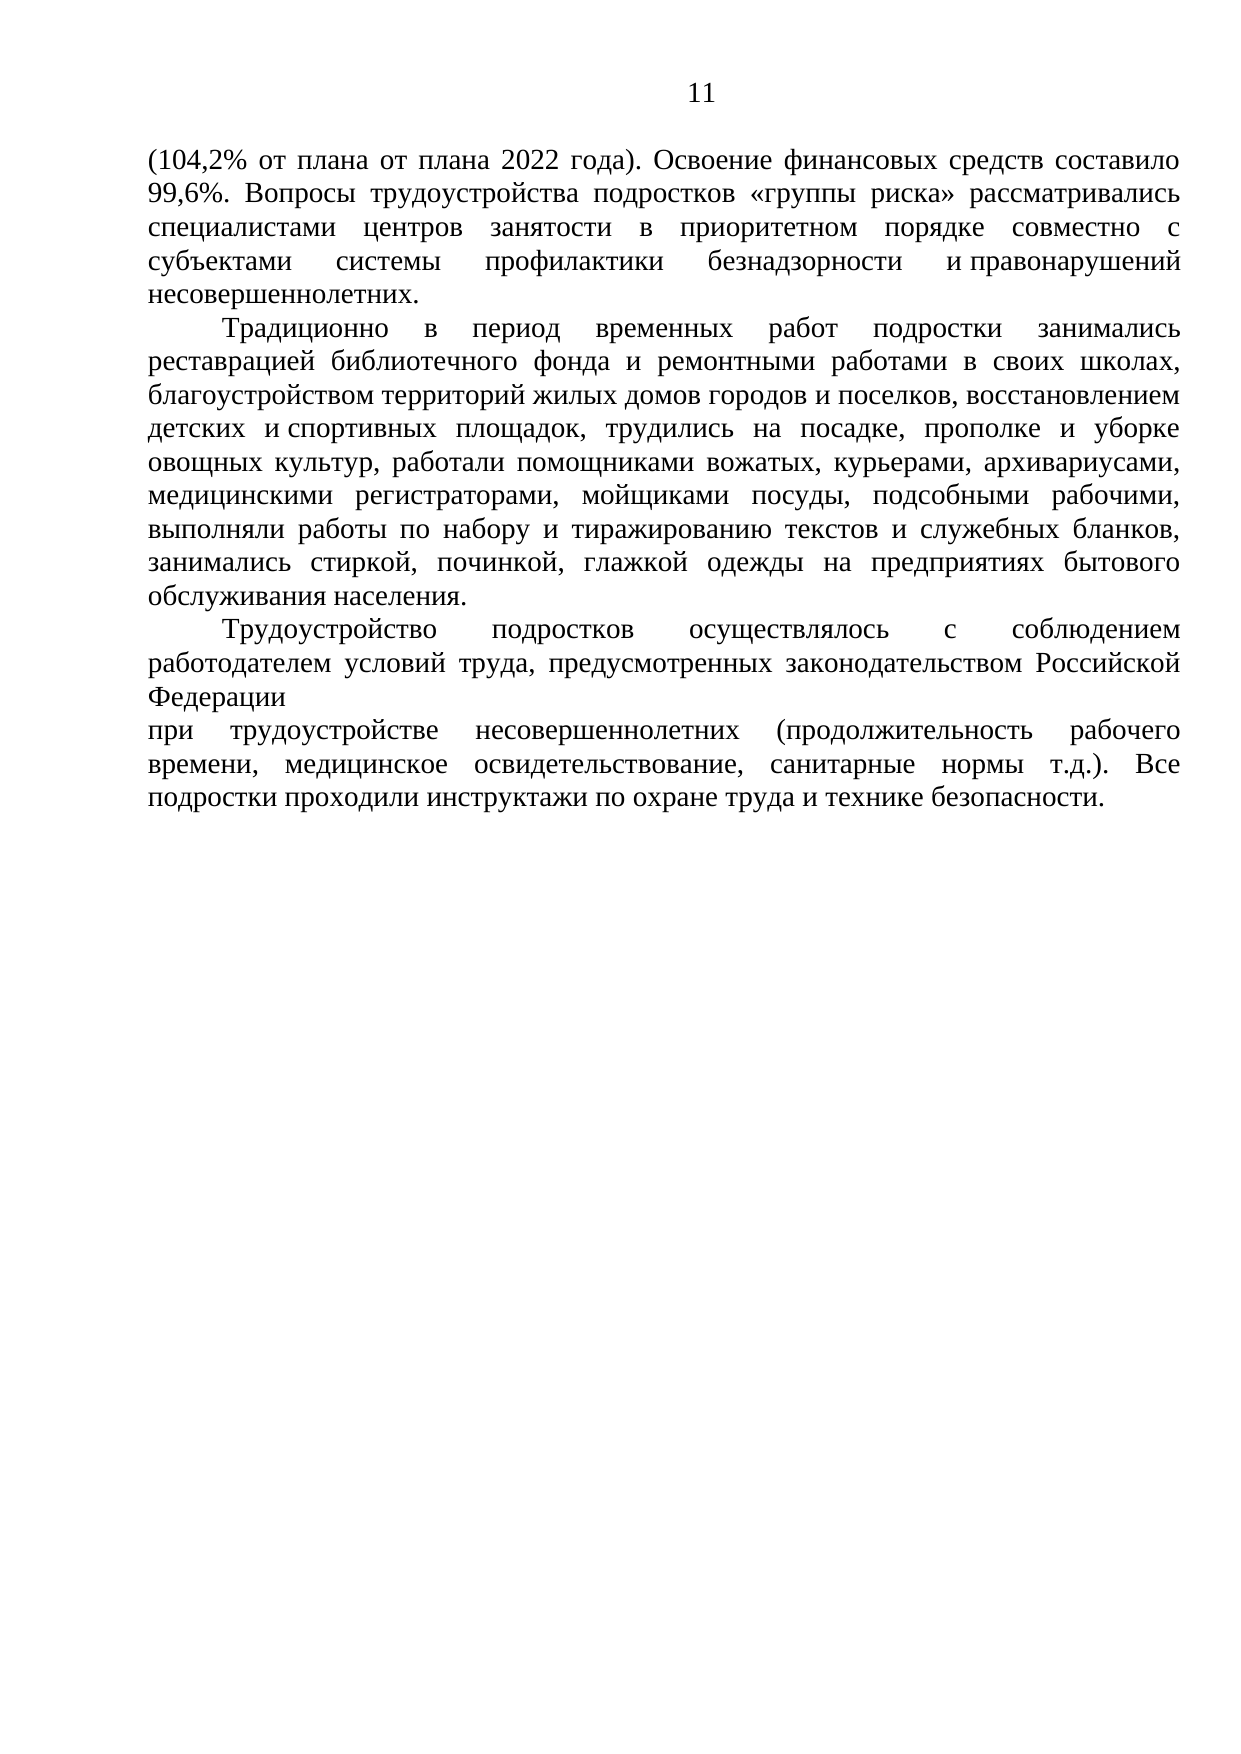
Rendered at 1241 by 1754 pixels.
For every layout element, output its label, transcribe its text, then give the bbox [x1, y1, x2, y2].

text (104,2% от плана от плана 2022 года). Освоение финансовых средств составило 99,6%. Вопросы трудоустройства подростков «группы риска» рассматривались специалистами центров занятости в приоритетном порядке совместно с субъектами системы профилактики безнадзорности и правонарушений несовершеннолетних. [148, 142, 1181, 310]
text Традиционно в период временных работ подростки занимались реставрацией библиотечного фонда и ремонтными работами в своих школах, благоустройством территорий жилых домов городов и поселков, восстановлением детских и спортивных площадок, трудились на посадке, прополке и уборке овощных культур, работали помощниками вожатых, курьерами, архивариусами, медицинскими регистраторами, мойщиками посуды, подсобными рабочими, выполняли работы по набору и тиражированию текстов и служебных бланков, занимались стиркой, починкой, глажкой одежды на предприятиях бытового обслуживания населения. [148, 310, 1181, 612]
text Трудоустройство подростков осуществлялось с соблюдением работодателем условий труда, предусмотренных законодательством Российской Федерации при трудоустройстве несовершеннолетних (продолжительность рабочего времени, медицинское освидетельствование, санитарные нормы т.д.). Все подростки проходили инструктажи по охране труда и технике безопасности. [148, 612, 1181, 813]
